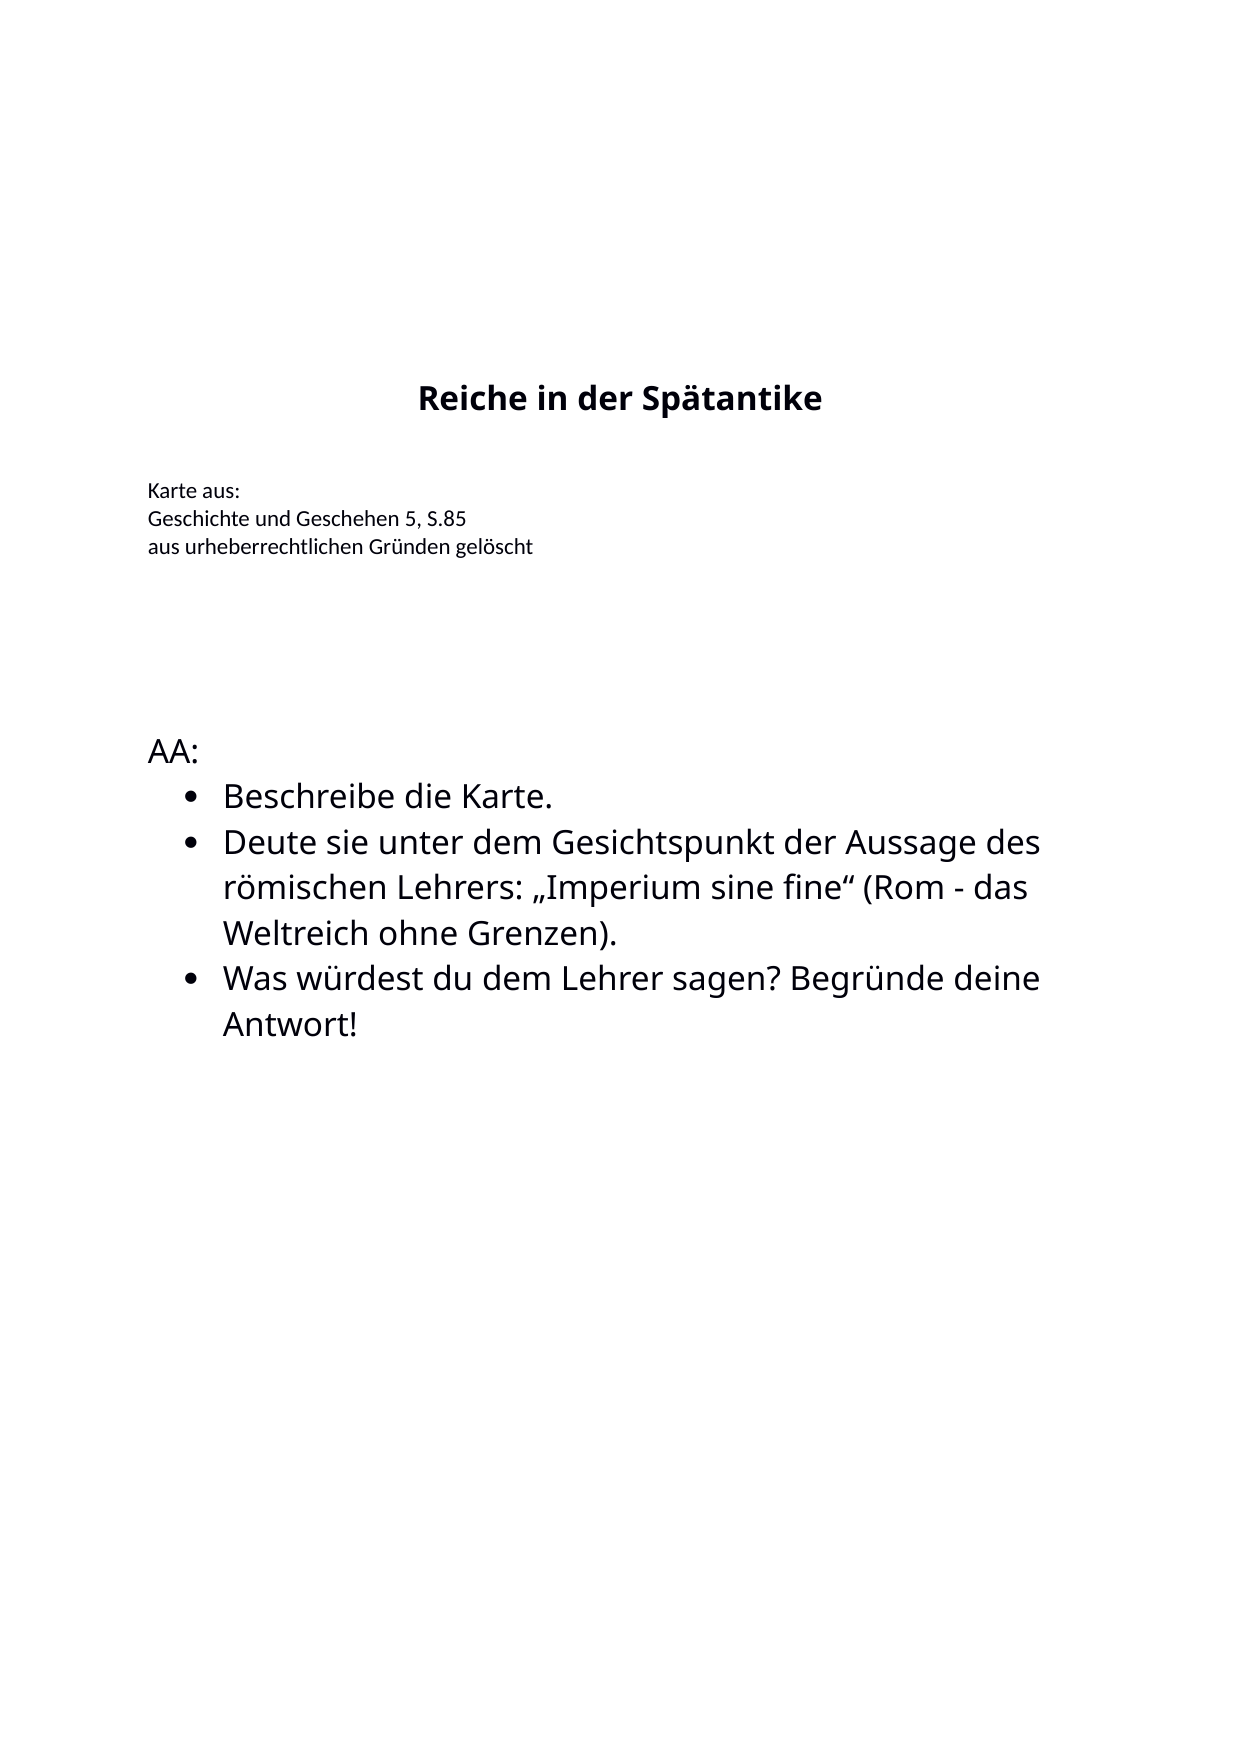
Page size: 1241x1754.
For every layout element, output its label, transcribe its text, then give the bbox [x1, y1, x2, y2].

text Karte aus: [148, 476, 1093, 504]
list Was würdest du dem Lehrer sagen? Begründe deine Antwort! [185, 955, 1093, 1046]
text AA: [148, 728, 1093, 773]
text Reiche in der Spätantike [148, 374, 1093, 420]
text aus urheberrechtlichen Gründen gelöscht [148, 532, 1093, 560]
list Deute sie unter dem Gesichtspunkt der Aussage des römischen Lehrers: „Imperium sine fine“ (Rom - das Weltreich ohne Grenzen). [185, 819, 1093, 955]
text Geschichte und Geschehen 5, S.85 [148, 504, 1093, 532]
list Beschreibe die Karte. [185, 773, 1093, 819]
